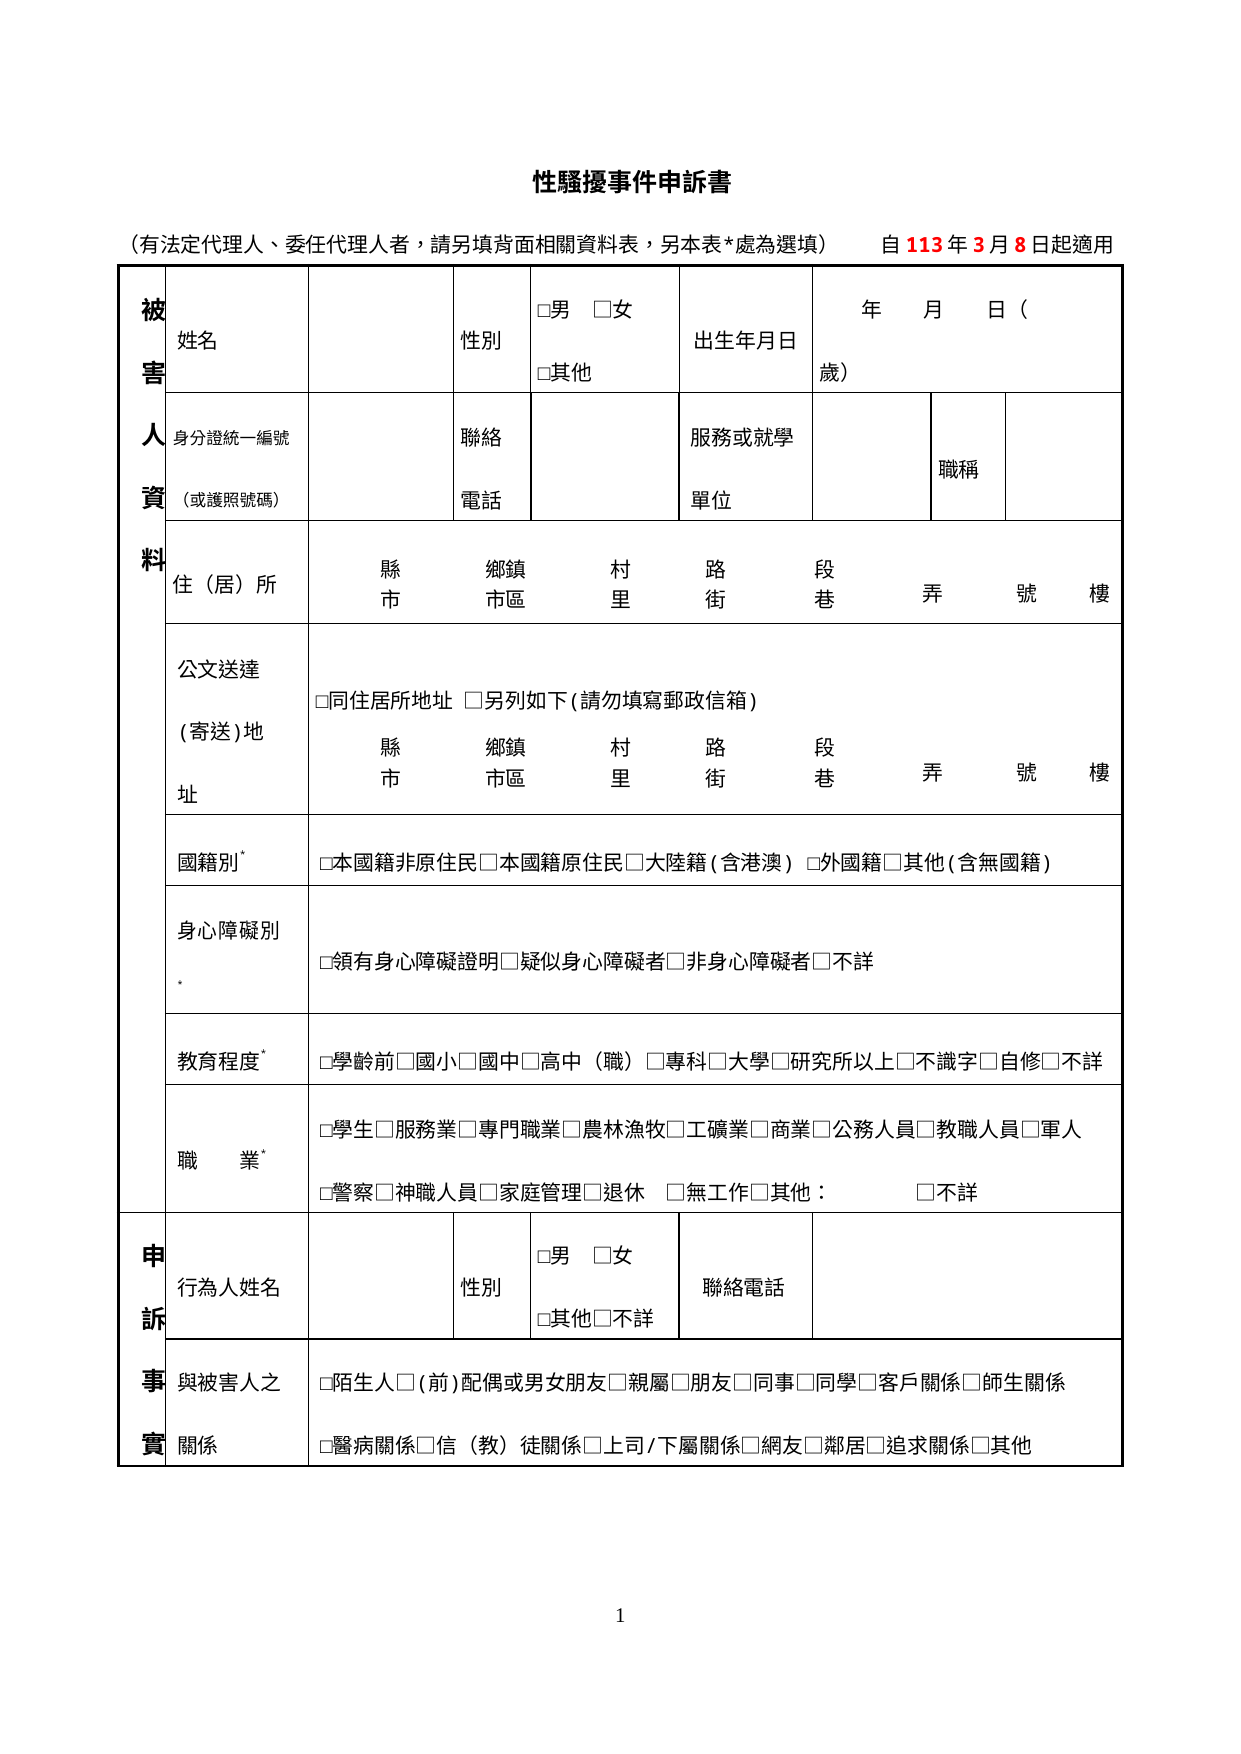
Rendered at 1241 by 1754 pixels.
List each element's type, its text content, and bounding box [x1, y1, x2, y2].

table_header 年 月 日（ 歲） [813, 267, 1121, 392]
table_cell 服務或就學單位 [680, 393, 812, 520]
table_cell 與被害人之關係 [166, 1340, 308, 1465]
text 性騷擾事件申訴書 [0, 132, 1122, 201]
table_cell □男 □女 □其他□不詳 [531, 1213, 678, 1338]
table_cell 性別 [454, 1213, 530, 1338]
table_cell 公文送達 (寄送)地址 [166, 624, 308, 814]
table_cell □本國籍非原住民□本國籍原住民□大陸籍(含港澳) □外國籍□其他(含無國籍) [309, 815, 1121, 885]
text （有法定代理人、委任代理人者，請另填背面相關資料表，另本表*處為選填） 自113年3月8日起適用 [118, 201, 1122, 264]
table_header □男 □女 □其他 [531, 267, 679, 392]
table_cell 縣市 鄉鎮市區 村里 路街 段巷 弄 號 樓 [309, 521, 1121, 623]
table_cell 行為人姓名 [166, 1213, 308, 1338]
table_cell □同住居所地址 □另列如下(請勿填寫郵政信箱) 縣市 鄉鎮市區 村里 路街 段巷 弄 號 樓 [309, 624, 1121, 814]
table_header 出生年月日 [680, 267, 812, 392]
table_cell 職稱 [932, 393, 1005, 520]
table_cell [532, 393, 678, 520]
table_cell 職 業* [166, 1085, 308, 1212]
table_cell [309, 393, 453, 520]
table_cell □陌生人□(前)配偶或男女朋友□親屬□朋友□同事□同學□客戶關係□師生關係 □醫病關係□信（教）徒關係□上司/下屬關係□網友□鄰居□追求關係□其他 [309, 1340, 1121, 1465]
table_cell 身分證統一編號（或護照號碼） [166, 393, 308, 520]
table_cell □學生□服務業□專門職業□農林漁牧□工礦業□商業□公務人員□教職人員□軍人 □警察□神職人員□家庭管理□退休 □無工作□其他： □不詳 [309, 1085, 1121, 1212]
table_cell [1006, 393, 1121, 520]
table_header [309, 267, 453, 392]
table_cell 聯絡電話 [454, 393, 530, 520]
table_cell 聯絡電話 [680, 1213, 812, 1338]
table_cell □領有身心障礙證明□疑似身心障礙者□非身心障礙者□不詳 [309, 886, 1121, 1013]
table_header 被害人資料 [120, 267, 165, 1212]
table_header 姓名 [166, 267, 308, 392]
table_cell 身心障礙別* [166, 886, 308, 1013]
table_cell 申訴事實 [120, 1213, 165, 1465]
table_header 性別 [454, 267, 530, 392]
table_cell 住（居）所 [166, 521, 308, 623]
table_cell □學齡前□國小□國中□高中（職）□專科□大學□研究所以上□不識字□自修□不詳 [309, 1014, 1121, 1084]
table_cell [309, 1213, 453, 1338]
table_cell [813, 393, 930, 520]
table_cell 教育程度* [166, 1014, 308, 1084]
table_cell 國籍別* [166, 815, 308, 885]
table_cell [813, 1213, 1121, 1338]
